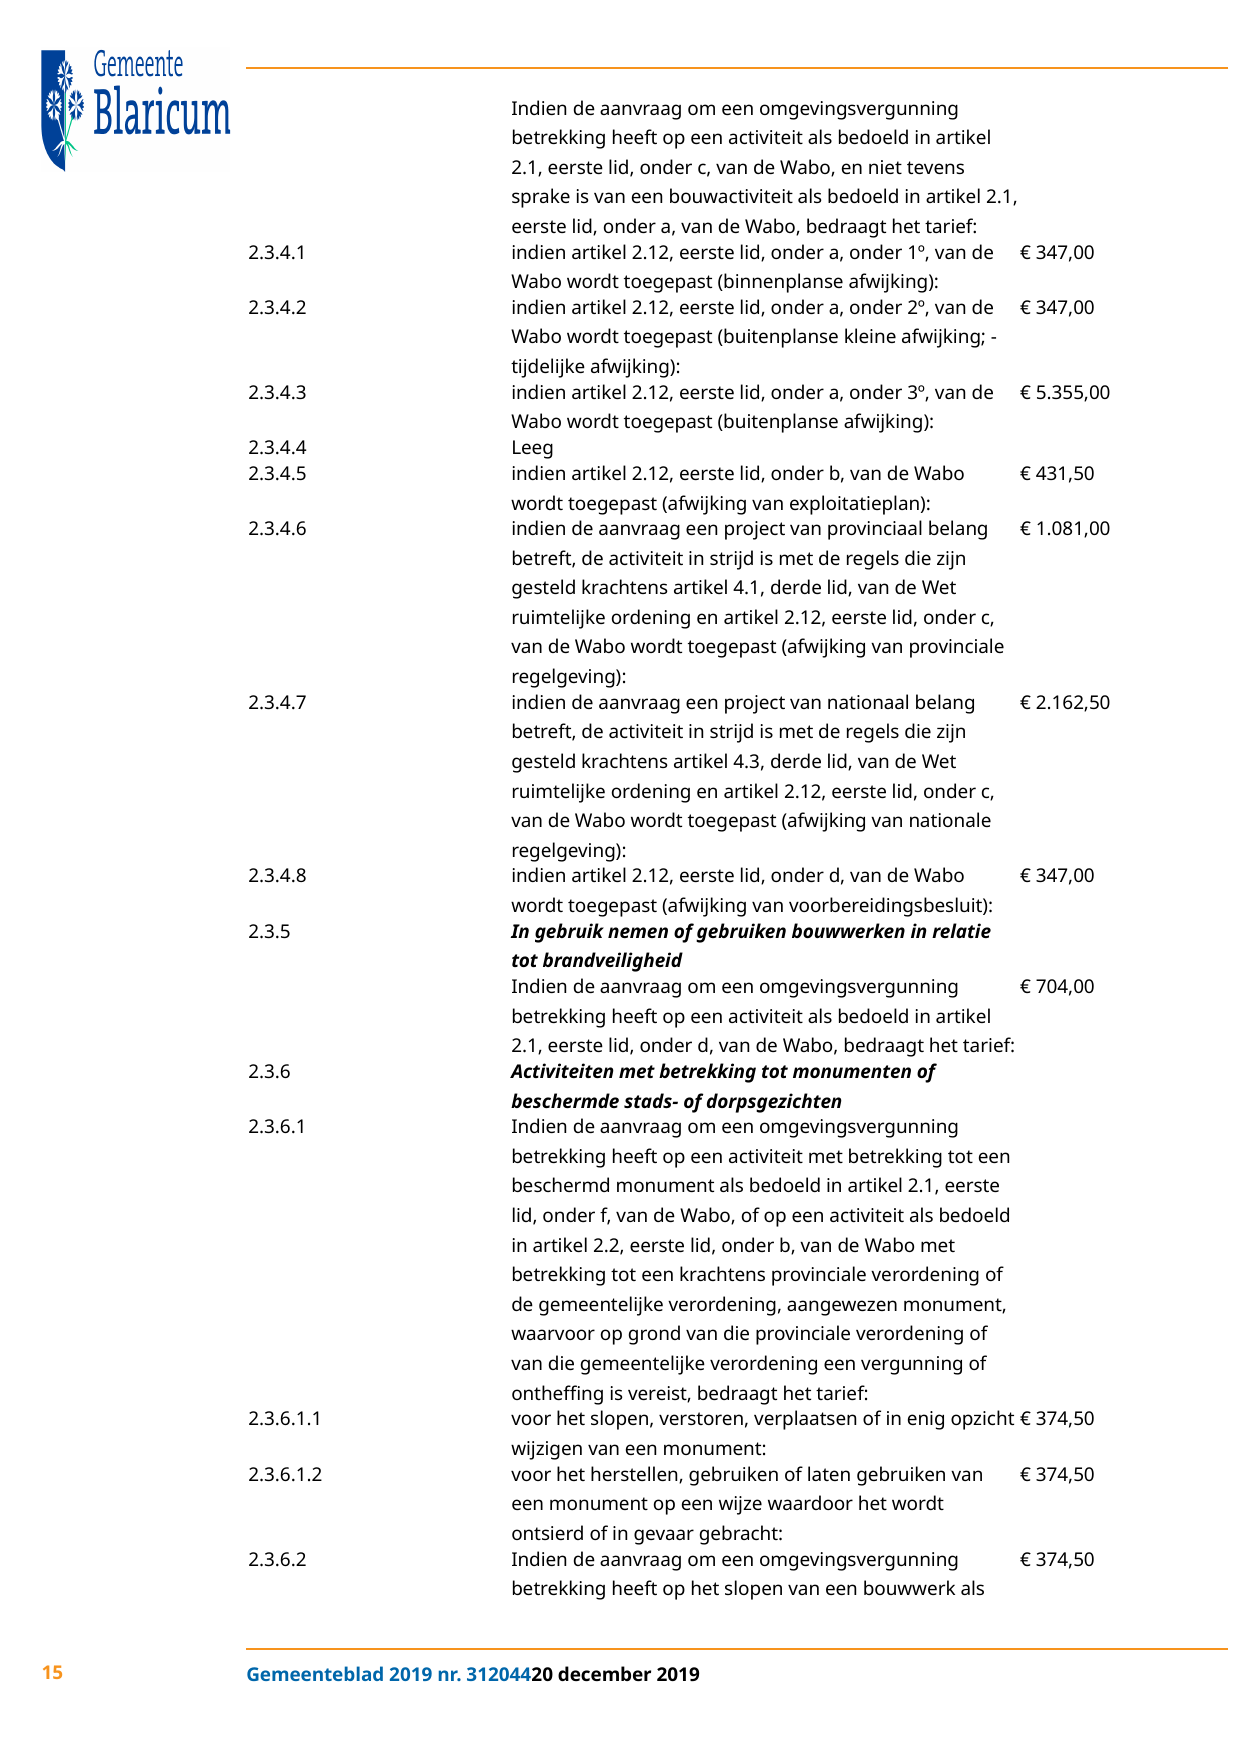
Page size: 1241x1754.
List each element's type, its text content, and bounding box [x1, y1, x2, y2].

table_cell 2.3.4.7 [248, 689, 511, 863]
table_cell 2.3.6.1.1 [248, 1406, 511, 1461]
table_cell € 374,50 [1020, 1546, 1152, 1601]
table_cell indien artikel 2.12, eerste lid, onder a, onder 2º, van de Wabo wordt toegepast (buitenplanse kleine afwijking; - tijdelijke afwijking): [511, 294, 1020, 379]
table_cell € 5.355,00 [1020, 379, 1152, 434]
table_cell In gebruik nemen of gebruiken bouwwerken in relatie tot brandveiligheid [511, 918, 1020, 973]
table_cell € 374,50 [1020, 1406, 1152, 1461]
table_cell indien artikel 2.12, eerste lid, onder b, van de Wabo wordt toegepast (afwijking van exploitatieplan): [511, 460, 1020, 515]
table_cell € 1.081,00 [1020, 515, 1152, 689]
table_cell indien de aanvraag een project van provinciaal belang betreft, de activiteit in strijd is met de regels die zijn gesteld krachtens artikel 4.1, derde lid, van de Wet ruimtelijke ordening en artikel 2.12, eerste lid, onder c, van de Wabo wordt toegepast (afwijking van provinciale regelgeving): [511, 515, 1020, 689]
table_cell [1020, 1058, 1152, 1113]
table_cell Indien de aanvraag om een omgevingsvergunning betrekking heeft op het slopen van een bouwwerk als [511, 1546, 1020, 1601]
table_cell € 2.162,50 [1020, 689, 1152, 863]
table_cell [1020, 918, 1152, 973]
table_cell € 374,50 [1020, 1461, 1152, 1546]
table_cell 2.3.6.2 [248, 1546, 511, 1601]
table_cell voor het slopen, verstoren, verplaatsen of in enig opzicht wijzigen van een monument: [511, 1406, 1020, 1461]
table_cell 2.3.4.2 [248, 294, 511, 379]
table_cell indien artikel 2.12, eerste lid, onder a, onder 1º, van de Wabo wordt toegepast (binnenplanse afwijking): [511, 239, 1020, 294]
table_cell € 347,00 [1020, 863, 1152, 918]
table_cell [248, 973, 511, 1058]
table_cell Activiteiten met betrekking tot monumenten of beschermde stads- of dorpsgezichten [511, 1058, 1020, 1113]
table_cell 2.3.4.8 [248, 863, 511, 918]
table_cell Leeg [511, 434, 1020, 460]
table_cell indien artikel 2.12, eerste lid, onder d, van de Wabo wordt toegepast (afwijking van voorbereidingsbesluit): [511, 863, 1020, 918]
table_cell [248, 95, 511, 239]
table_cell [1020, 434, 1152, 460]
table_cell 2.3.6.1 [248, 1114, 511, 1406]
table_cell Indien de aanvraag om een omgevingsvergunning betrekking heeft op een activiteit met betrekking tot een beschermd monument als bedoeld in artikel 2.1, eerste lid, onder f, van de Wabo, of op een activiteit als bedoeld in artikel 2.2, eerste lid, onder b, van de Wabo met betrekking tot een krachtens provinciale verordening of de gemeentelijke verordening, aangewezen monument, waarvoor op grond van die provinciale verordening of van die gemeentelijke verordening een vergunning of ontheffing is vereist, bedraagt het tarief: [511, 1114, 1020, 1406]
table_cell 2.3.6.1.2 [248, 1461, 511, 1546]
table_cell € 347,00 [1020, 294, 1152, 379]
table_cell Indien de aanvraag om een omgevingsvergunning betrekking heeft op een activiteit als bedoeld in artikel 2.1, eerste lid, onder d, van de Wabo, bedraagt het tarief: [511, 973, 1020, 1058]
table_cell indien de aanvraag een project van nationaal belang betreft, de activiteit in strijd is met de regels die zijn gesteld krachtens artikel 4.3, derde lid, van de Wet ruimtelijke ordening en artikel 2.12, eerste lid, onder c, van de Wabo wordt toegepast (afwijking van nationale regelgeving): [511, 689, 1020, 863]
table_cell € 704,00 [1020, 973, 1152, 1058]
table_cell [1020, 95, 1152, 239]
table_cell Indien de aanvraag om een omgevingsvergunning betrekking heeft op een activiteit als bedoeld in artikel 2.1, eerste lid, onder c, van de Wabo, en niet tevens sprake is van een bouwactiviteit als bedoeld in artikel 2.1, eerste lid, onder a, van de Wabo, bedraagt het tarief: [511, 95, 1020, 239]
table_cell € 347,00 [1020, 239, 1152, 294]
table_cell 2.3.4.3 [248, 379, 511, 434]
table_cell 2.3.4.5 [248, 460, 511, 515]
table_cell € 431,50 [1020, 460, 1152, 515]
picture [41, 47, 231, 172]
table_cell 2.3.4.1 [248, 239, 511, 294]
table_cell 2.3.5 [248, 918, 511, 973]
table_cell [1020, 1114, 1152, 1406]
table_cell indien artikel 2.12, eerste lid, onder a, onder 3º, van de Wabo wordt toegepast (buitenplanse afwijking): [511, 379, 1020, 434]
table_cell 2.3.6 [248, 1058, 511, 1113]
table_cell 2.3.4.6 [248, 515, 511, 689]
table_cell 2.3.4.4 [248, 434, 511, 460]
table_cell voor het herstellen, gebruiken of laten gebruiken van een monument op een wijze waardoor het wordt ontsierd of in gevaar gebracht: [511, 1461, 1020, 1546]
